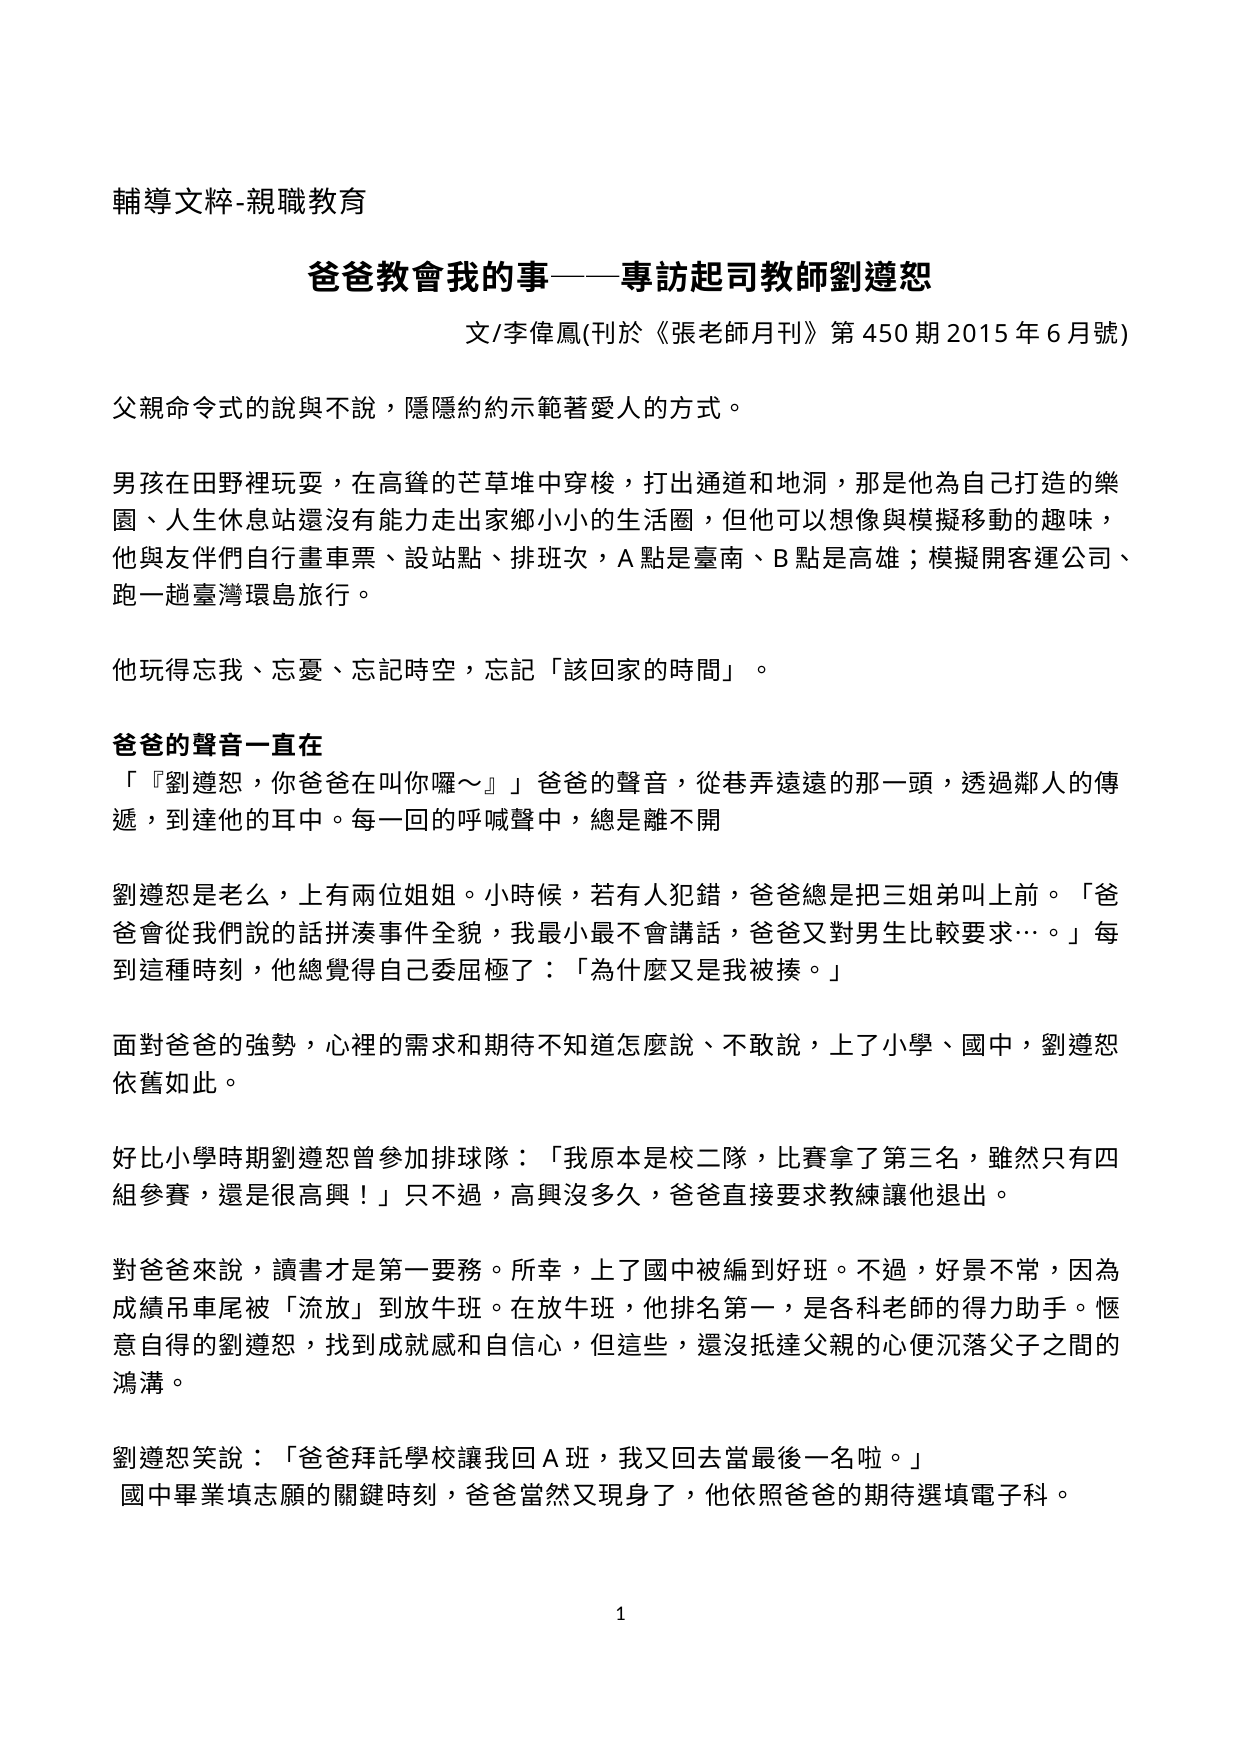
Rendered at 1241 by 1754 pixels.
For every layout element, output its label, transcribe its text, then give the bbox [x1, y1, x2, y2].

text 面對爸爸的強勢，心裡的需求和期待不知道怎麼說、不敢說，上了小學、國中，劉遵恕依舊如此。 [112, 1025, 1128, 1100]
text 爸爸的聲音一直在 [112, 725, 1128, 762]
text 好比小學時期劉遵恕曾參加排球隊：「我原本是校二隊，比賽拿了第三名，雖然只有四組參賽，還是很高興！」只不過，高興沒多久，爸爸直接要求教練讓他退出。 [112, 1137, 1128, 1212]
text 劉遵恕是老么，上有兩位姐姐。小時候，若有人犯錯，爸爸總是把三姐弟叫上前。「爸爸會從我們說的話拼湊事件全貌，我最小最不會講話，爸爸又對男生比較要求…。」每到這種時刻，他總覺得自己委屈極了：「為什麼又是我被揍。」 [112, 875, 1128, 987]
text 父親命令式的說與不說，隱隱約約示範著愛人的方式。 [112, 387, 1128, 425]
text 他玩得忘我、忘憂、忘記時空，忘記「該回家的時間」。 [112, 650, 1128, 687]
text 輔導文粹-親職教育 [112, 162, 1128, 237]
text 「『劉遵恕，你爸爸在叫你囉～』」爸爸的聲音，從巷弄遠遠的那一頭，透過鄰人的傳遞，到達他的耳中。每一回的呼喊聲中，總是離不開 [112, 762, 1128, 837]
text 國中畢業填志願的關鍵時刻，爸爸當然又現身了，他依照爸爸的期待選填電子科。 [112, 1475, 1128, 1512]
text 爸爸教會我的事──專訪起司教師劉遵恕 [112, 237, 1128, 312]
text 文/李偉鳳(刊於《張老師月刊》第450期2015年6月號) [112, 312, 1128, 350]
text 對爸爸來說，讀書才是第一要務。所幸，上了國中被編到好班。不過，好景不常，因為成績吊車尾被「流放」到放牛班。在放牛班，他排名第一，是各科老師的得力助手。愜意自得的劉遵恕，找到成就感和自信心，但這些，還沒抵達父親的心便沉落父子之間的鴻溝。 [112, 1250, 1128, 1400]
text 男孩在田野裡玩耍，在高聳的芒草堆中穿梭，打出通道和地洞，那是他為自己打造的樂園、人生休息站還沒有能力走出家鄉小小的生活圈，但他可以想像與模擬移動的趣味，他與友伴們自行畫車票、設站點、排班次，A點是臺南、B點是高雄；模擬開客運公司、跑一趟臺灣環島旅行。 [112, 462, 1128, 612]
text 劉遵恕笑說：「爸爸拜託學校讓我回A班，我又回去當最後一名啦。」 [112, 1437, 1128, 1475]
